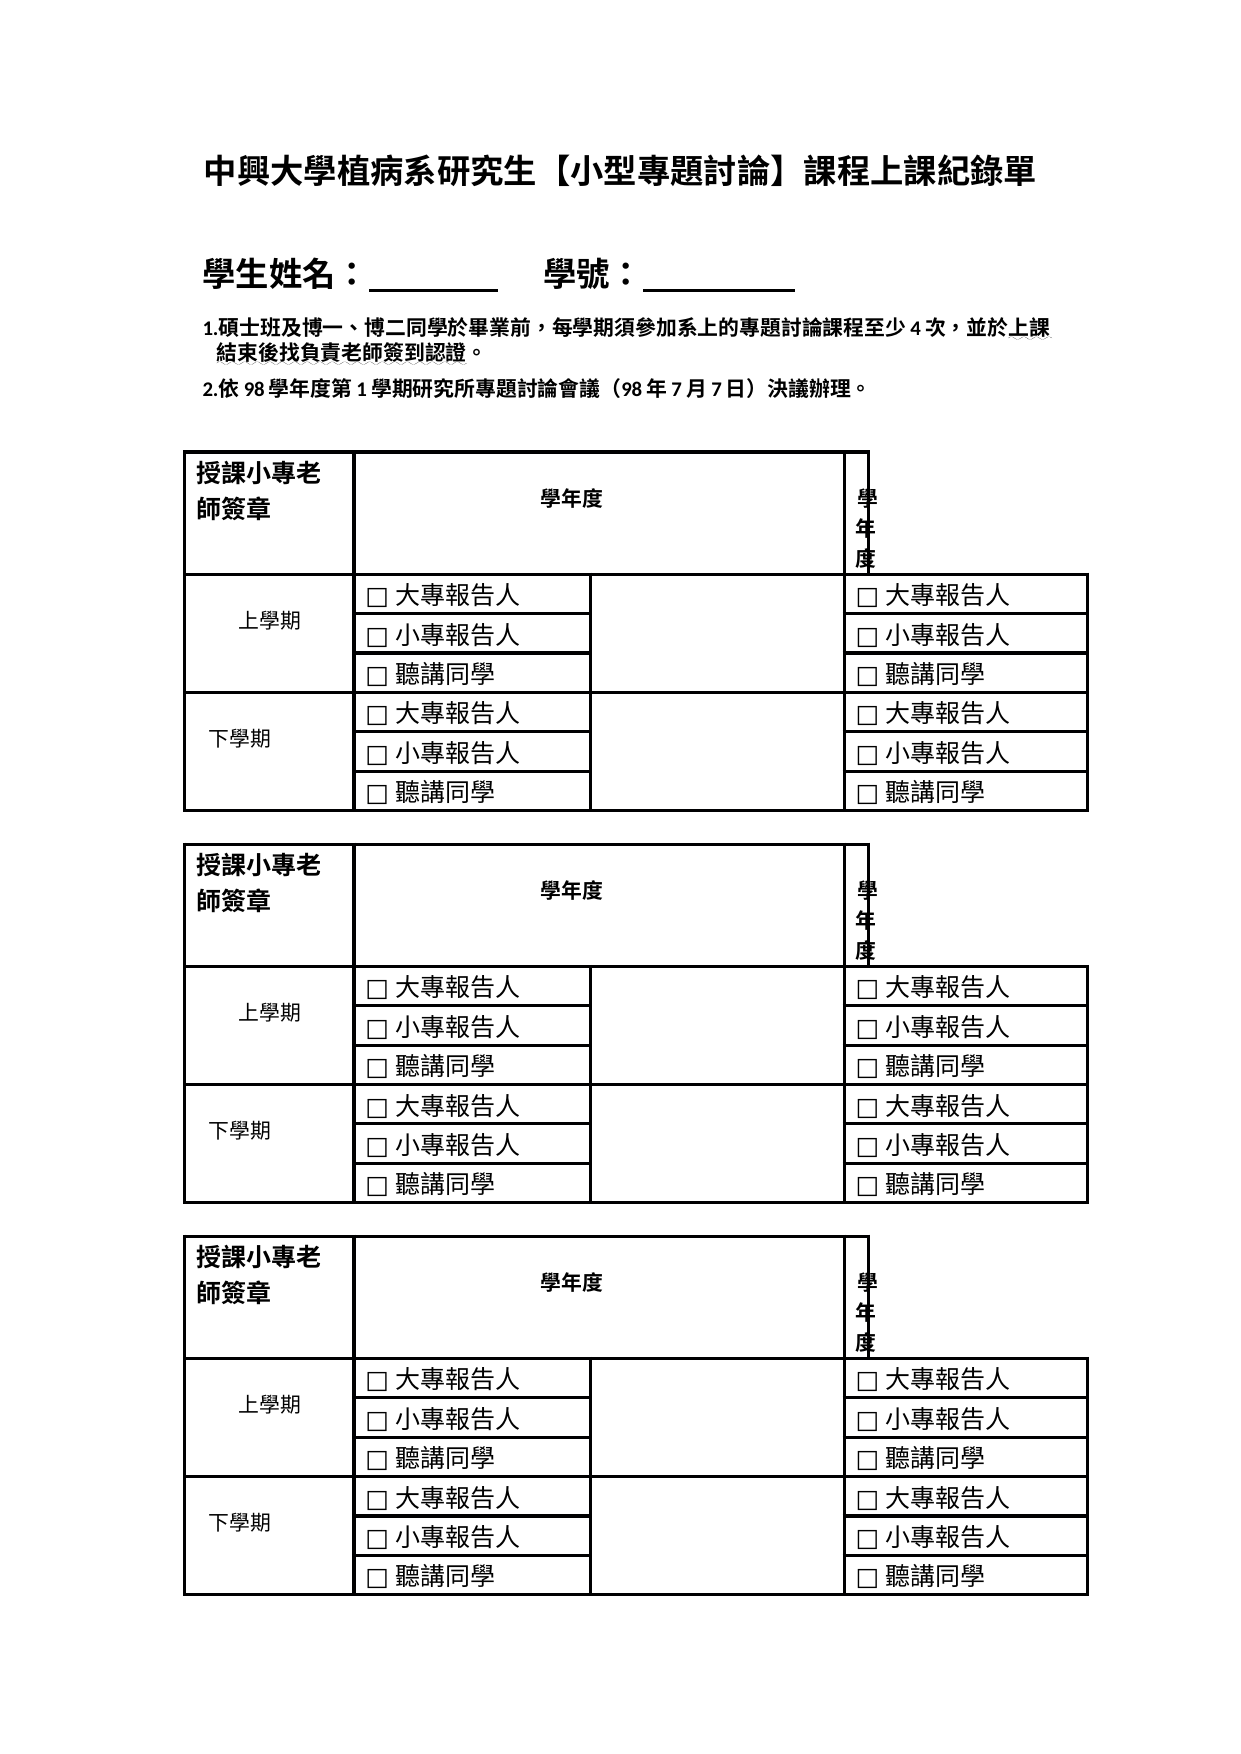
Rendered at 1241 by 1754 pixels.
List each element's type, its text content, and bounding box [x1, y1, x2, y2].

table_cell □ 小專報告人 [356, 733, 589, 769]
table_header 學年度 [356, 454, 843, 573]
table_cell □ 小專報告人 [846, 1518, 1086, 1554]
table_cell □ 聽講同學 [846, 1557, 1086, 1593]
table_cell □ 聽講同學 [356, 1557, 589, 1593]
table_header 授課小專老師簽章 [186, 846, 352, 965]
table_cell □ 小專報告人 [846, 615, 1086, 651]
table_cell [592, 1086, 843, 1201]
table_cell □ 小專報告人 [846, 733, 1086, 769]
table_header 學年度 [846, 1238, 867, 1357]
table_cell □ 大專報告人 [356, 1360, 589, 1396]
text 中興大學植病系研究生【小型專題討論】課程上課紀錄單 [187, 150, 1053, 192]
table_cell □ 聽講同學 [846, 773, 1086, 809]
table_cell □ 小專報告人 [356, 1125, 589, 1162]
table_cell □ 聽講同學 [356, 655, 589, 691]
table_cell [592, 576, 843, 691]
table_cell □ 大專報告人 [846, 1360, 1086, 1396]
table_header 學年度 [846, 454, 867, 573]
table_header 學年度 [356, 846, 843, 965]
table_cell [592, 1478, 843, 1593]
table_cell □ 聽講同學 [846, 1165, 1086, 1201]
table_cell [592, 968, 843, 1083]
table_cell 下學期 [186, 694, 352, 809]
table_cell 上學期 [186, 968, 352, 1083]
text 學生姓名： 學號： [202, 248, 1053, 296]
table_cell [592, 694, 843, 809]
table_header 授課小專老師簽章 [186, 1238, 352, 1357]
table_cell 下學期 [186, 1478, 352, 1593]
table_cell □ 小專報告人 [846, 1399, 1086, 1436]
table_cell □ 聽講同學 [846, 1047, 1086, 1083]
table_cell □ 大專報告人 [356, 968, 589, 1004]
table_cell □ 大專報告人 [356, 576, 589, 612]
table_cell □ 大專報告人 [356, 694, 589, 730]
table_cell □ 大專報告人 [356, 1478, 589, 1514]
table_cell □ 小專報告人 [846, 1007, 1086, 1043]
table_cell 上學期 [186, 576, 352, 691]
table_cell □ 大專報告人 [846, 576, 1086, 612]
table_cell □ 大專報告人 [356, 1086, 589, 1122]
table_cell □ 聽講同學 [356, 773, 589, 809]
table_cell □ 聽講同學 [846, 655, 1086, 691]
table_cell □ 聽講同學 [356, 1165, 589, 1201]
table_header 學年度 [846, 846, 867, 965]
table_cell □ 聽講同學 [846, 1439, 1086, 1475]
table_cell 上學期 [186, 1360, 352, 1475]
table_cell □ 大專報告人 [846, 1478, 1086, 1514]
table_cell □ 小專報告人 [356, 1399, 589, 1436]
table_cell □ 大專報告人 [846, 968, 1086, 1004]
table_cell □ 聽講同學 [356, 1047, 589, 1083]
table_cell □ 大專報告人 [846, 1086, 1086, 1122]
table_header 學年度 [356, 1238, 843, 1357]
table_cell □ 小專報告人 [846, 1125, 1086, 1162]
table_cell □ 小專報告人 [356, 1007, 589, 1043]
table_cell 下學期 [186, 1086, 352, 1201]
table_cell □ 小專報告人 [356, 615, 589, 651]
table_header 授課小專老師簽章 [186, 454, 352, 573]
table_cell □ 聽講同學 [356, 1439, 589, 1475]
table_cell □ 大專報告人 [846, 694, 1086, 730]
text 1.碩士班及博一、博二同學於畢業前，每學期須參加系上的專題討論課程至少4次，並於上課結束後找負責老師簽到認證。 [202, 315, 1053, 365]
text 2.依98學年度第1學期研究所專題討論會議（98年7月7日）決議辦理。 [202, 376, 1053, 401]
table_cell □ 小專報告人 [356, 1518, 589, 1554]
table_cell [592, 1360, 843, 1475]
